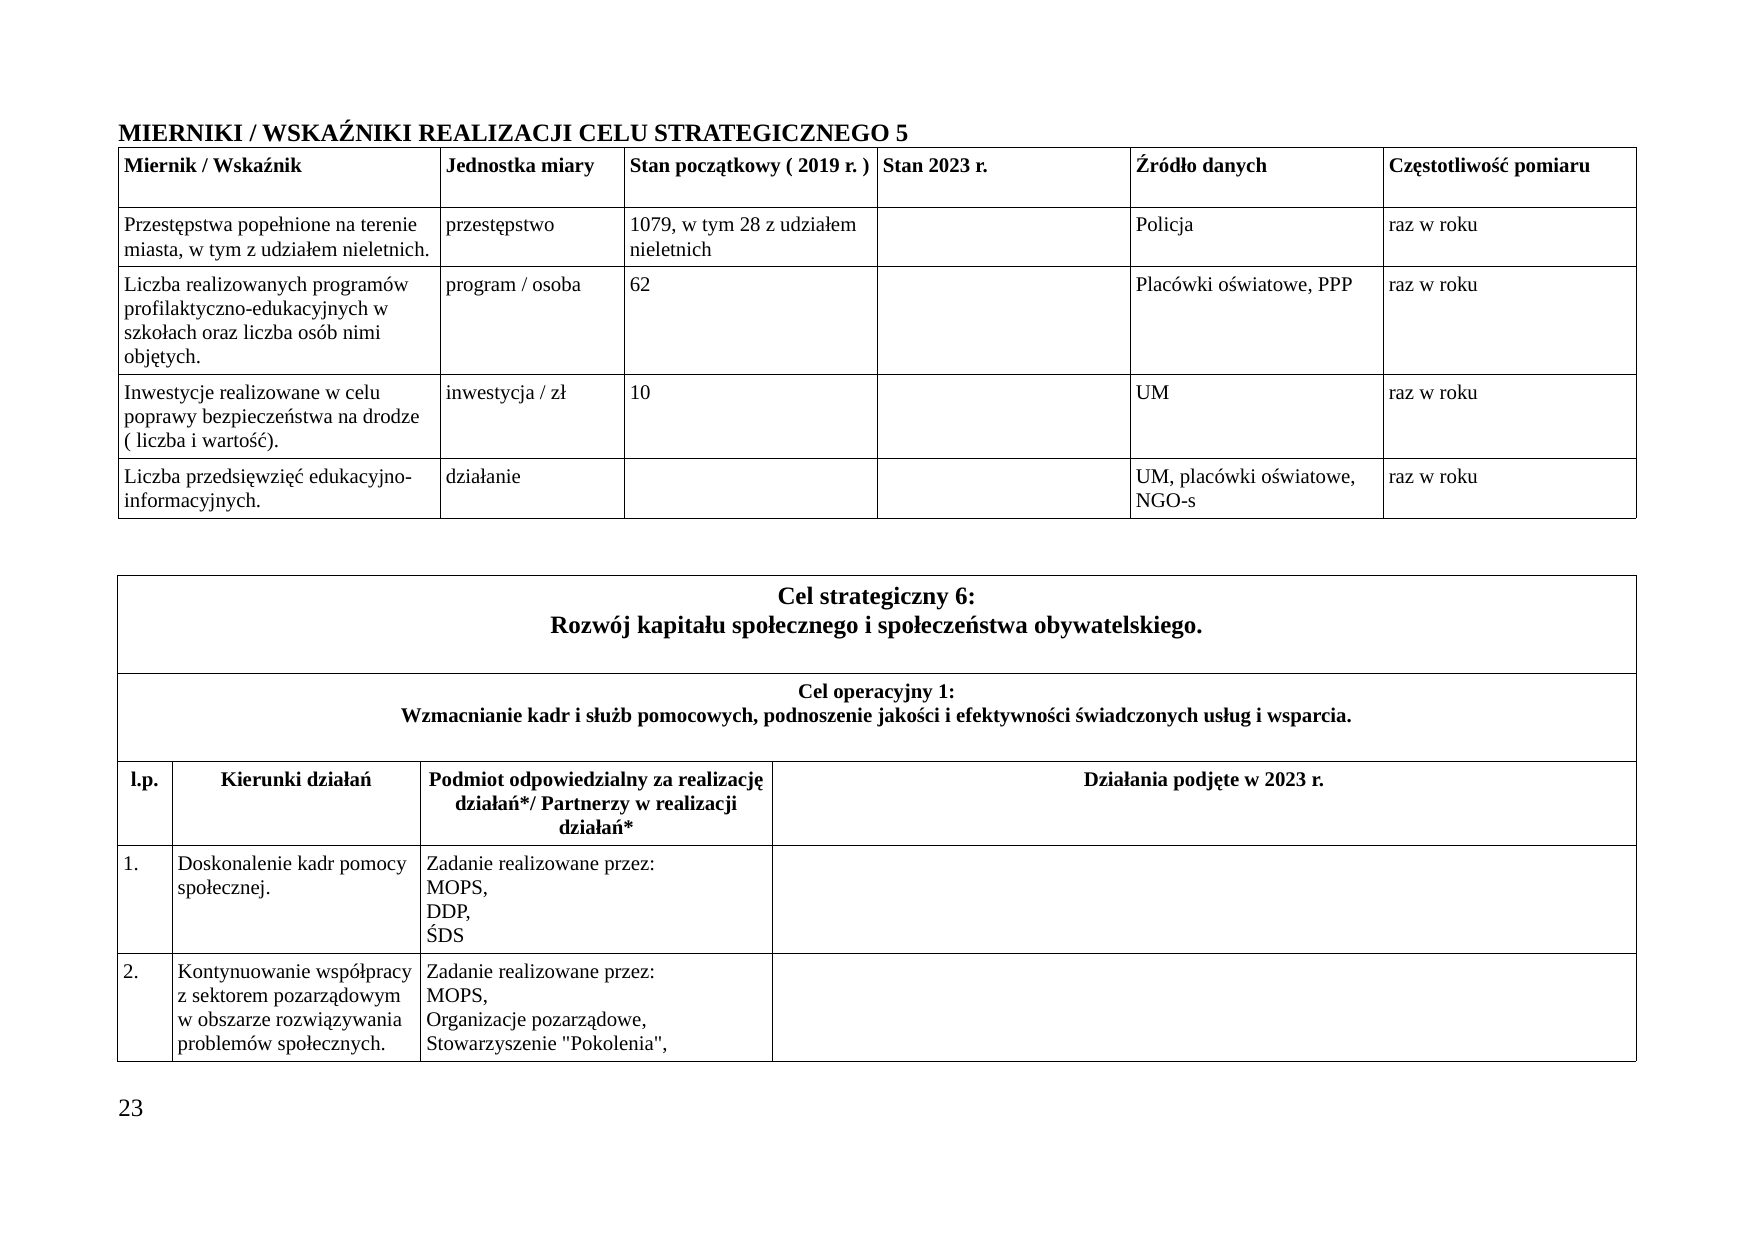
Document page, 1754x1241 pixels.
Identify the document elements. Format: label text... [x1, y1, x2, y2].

table_cell [773, 846, 1636, 953]
table_header Stan 2023 r. [878, 148, 1130, 207]
table_cell l.p. [118, 762, 172, 845]
table_cell 62 [625, 267, 877, 374]
table_cell Policja [1131, 208, 1383, 266]
table_cell Kierunki działań [173, 762, 420, 845]
table_cell Podmiot odpowiedzialny za realizację działań*/ Partnerzy w realizacji działań* [421, 762, 772, 845]
table_cell przestępstwo [441, 208, 624, 266]
table_cell Inwestycje realizowane w celu poprawy bezpieczeństwa na drodze ( liczba i wartość). [119, 375, 440, 458]
table_cell 1079, w tym 28 z udziałem nieletnich [625, 208, 877, 266]
table_header Stan początkowy ( 2019 r. ) [625, 148, 877, 207]
table_cell [878, 208, 1130, 266]
table_cell Zadanie realizowane przez: MOPS, DDP, ŚDS [421, 846, 772, 953]
table_cell raz w roku [1384, 267, 1636, 374]
table_cell [625, 459, 877, 517]
table_cell inwestycja / zł [441, 375, 624, 458]
table_cell raz w roku [1384, 375, 1636, 458]
table_cell Działania podjęte w 2023 r. [773, 762, 1636, 845]
table_cell [773, 954, 1636, 1061]
table_cell 1. [118, 846, 172, 953]
table_cell [878, 375, 1130, 458]
table_cell Zadanie realizowane przez: MOPS, Organizacje pozarządowe, Stowarzyszenie "Pokolenia", [421, 954, 772, 1061]
table_cell UM, placówki oświatowe, NGO-s [1131, 459, 1383, 517]
text MIERNIKI / WSKAŹNIKI REALIZACJI CELU STRATEGICZNEGO 5 [118, 118, 1636, 147]
table_cell Liczba realizowanych programów profilaktyczno-edukacyjnych w szkołach oraz liczba osób nimi objętych. [119, 267, 440, 374]
table_cell Cel operacyjny 1: Wzmacnianie kadr i służb pomocowych, podnoszenie jakości i efektywności świadczonych usług i wsparcia. [118, 674, 1636, 761]
table_cell [878, 459, 1130, 517]
table_cell Placówki oświatowe, PPP [1131, 267, 1383, 374]
table_header Miernik / Wskaźnik [119, 148, 440, 207]
table_cell działanie [441, 459, 624, 517]
table_cell Liczba przedsięwzięć edukacyjno-informacyjnych. [119, 459, 440, 517]
table_cell UM [1131, 375, 1383, 458]
table_header Jednostka miary [441, 148, 624, 207]
table_header Źródło danych [1131, 148, 1383, 207]
table_cell Kontynuowanie współpracy z sektorem pozarządowym w obszarze rozwiązywania problemów społecznych. [173, 954, 420, 1061]
table_cell raz w roku [1384, 208, 1636, 266]
table_cell 10 [625, 375, 877, 458]
table_cell program / osoba [441, 267, 624, 374]
table_cell raz w roku [1384, 459, 1636, 517]
table_header Częstotliwość pomiaru [1384, 148, 1636, 207]
table_cell Doskonalenie kadr pomocy społecznej. [173, 846, 420, 953]
table_cell 2. [118, 954, 172, 1061]
table_cell Przestępstwa popełnione na terenie miasta, w tym z udziałem nieletnich. [119, 208, 440, 266]
table_cell [878, 267, 1130, 374]
table_header Cel strategiczny 6: Rozwój kapitału społecznego i społeczeństwa obywatelskiego. [118, 576, 1636, 673]
